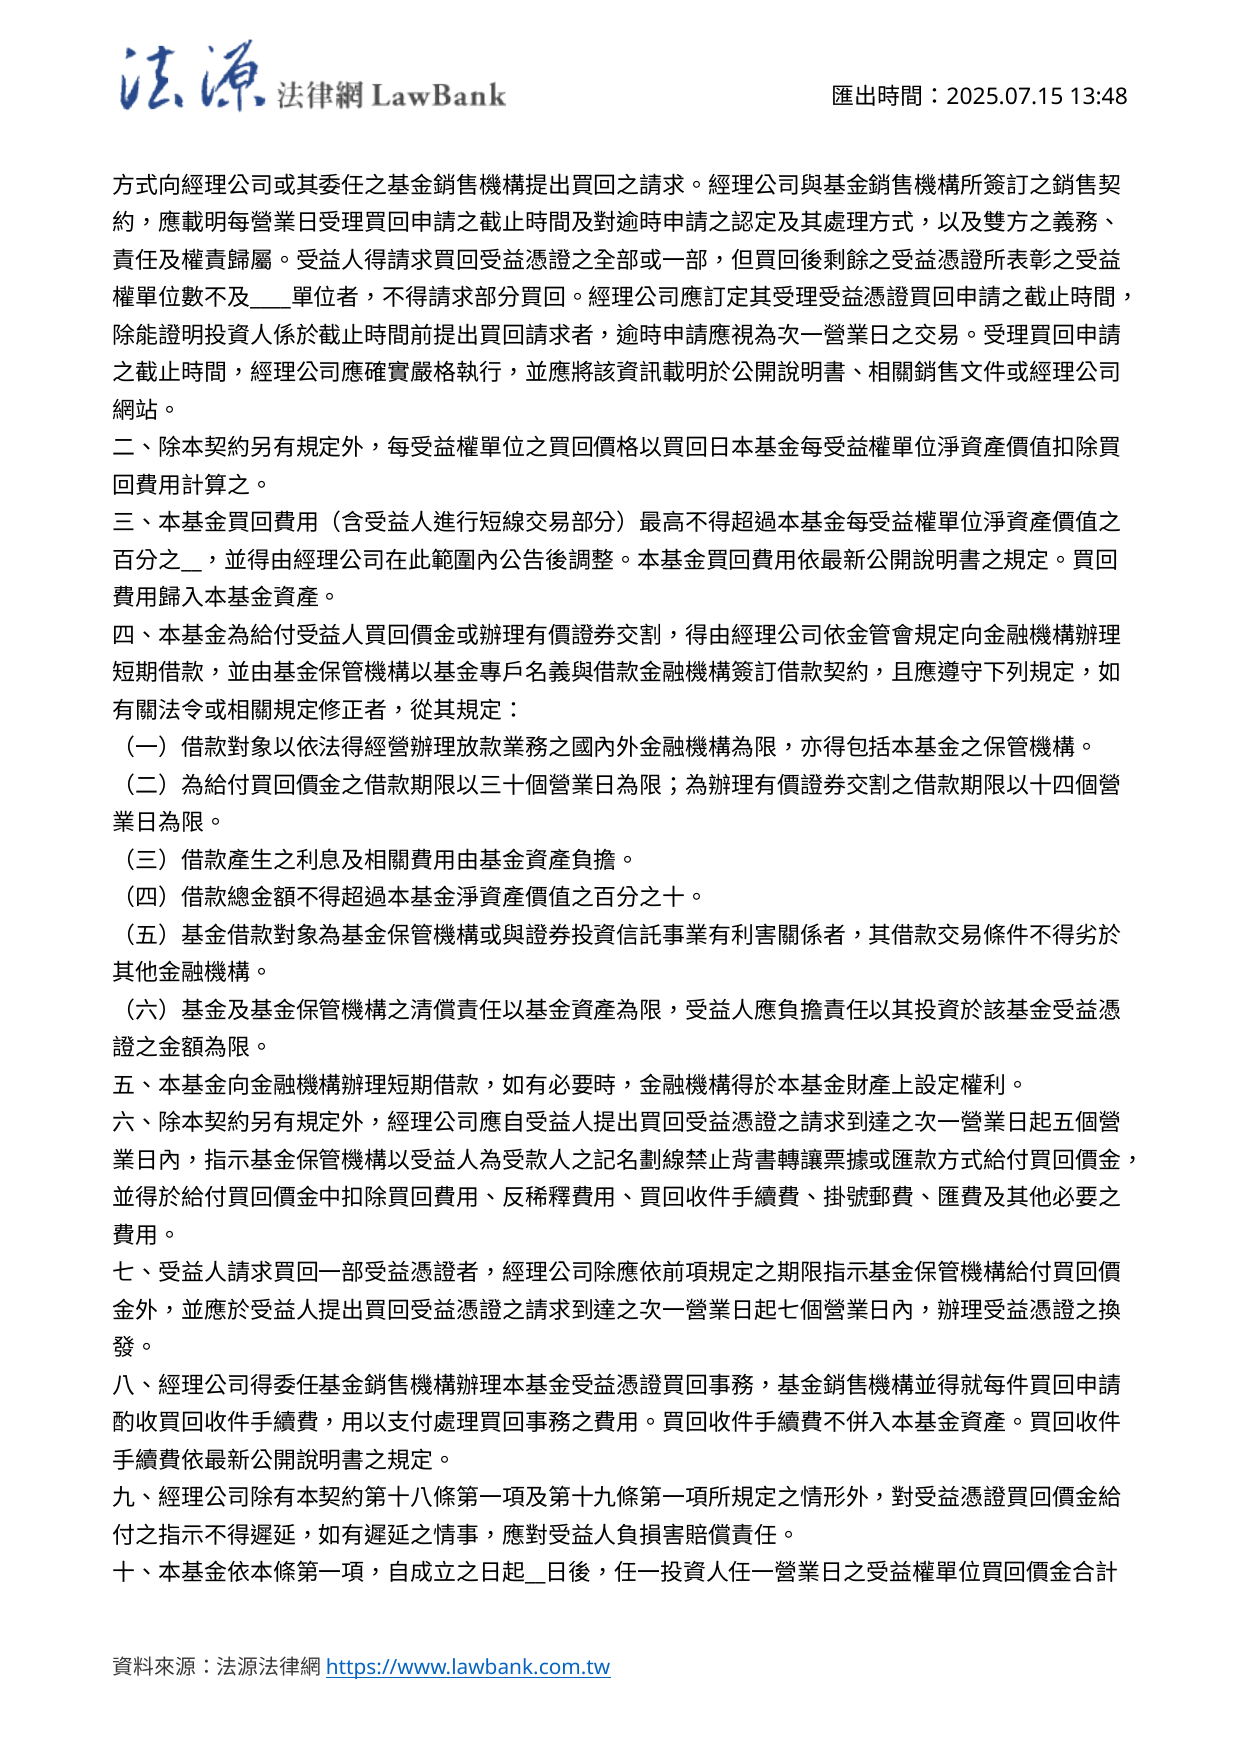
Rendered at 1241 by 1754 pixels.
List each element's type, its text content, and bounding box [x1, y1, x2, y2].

text 五、本基金向金融機構辦理短期借款，如有必要時，金融機構得於本基金財產上設定權利。 [112, 1064, 1128, 1102]
text 二、除本契約另有規定外，每受益權單位之買回價格以買回日本基金每受益權單位淨資產價值扣除買回費用計算之。 [112, 427, 1128, 502]
text 八、經理公司得委任基金銷售機構辦理本基金受益憑證買回事務，基金銷售機構並得就每件買回申請酌收買回收件手續費，用以支付處理買回事務之費用。買回收件手續費不併入本基金資產。買回收件手續費依最新公開說明書之規定。 [112, 1364, 1128, 1477]
text （三）借款產生之利息及相關費用由基金資產負擔。 [112, 839, 1128, 877]
text 七、受益人請求買回一部受益憑證者，經理公司除應依前項規定之期限指示基金保管機構給付買回價金外，並應於受益人提出買回受益憑證之請求到達之次一營業日起七個營業日內，辦理受益憑證之換發。 [112, 1252, 1128, 1364]
text 十、本基金依本條第一項，自成立之日起__日後，任一投資人任一營業日之受益權單位買回價金合計 [112, 1552, 1128, 1589]
text （六）基金及基金保管機構之清償責任以基金資產為限，受益人應負擔責任以其投資於該基金受益憑證之金額為限。 [112, 989, 1128, 1064]
text 六、除本契約另有規定外，經理公司應自受益人提出買回受益憑證之請求到達之次一營業日起五個營業日內，指示基金保管機構以受益人為受款人之記名劃線禁止背書轉讓票據或匯款方式給付買回價金，並得於給付買回價金中扣除買回費用、反稀釋費用、買回收件手續費、掛號郵費、匯費及其他必要之費用。 [112, 1102, 1128, 1252]
text 三、本基金買回費用（含受益人進行短線交易部分）最高不得超過本基金每受益權單位淨資產價值之百分之__，並得由經理公司在此範圍內公告後調整。本基金買回費用依最新公開說明書之規定。買回費用歸入本基金資產。 [112, 502, 1128, 614]
text 四、本基金為給付受益人買回價金或辦理有價證券交割，得由經理公司依金管會規定向金融機構辦理短期借款，並由基金保管機構以基金專戶名義與借款金融機構簽訂借款契約，且應遵守下列規定，如有關法令或相關規定修正者，從其規定： [112, 614, 1128, 727]
picture [120, 39, 507, 116]
text （一）借款對象以依法得經營辦理放款業務之國內外金融機構為限，亦得包括本基金之保管機構。 [112, 727, 1128, 764]
text （五）基金借款對象為基金保管機構或與證券投資信託事業有利害關係者，其借款交易條件不得劣於其他金融機構。 [112, 914, 1128, 989]
text 九、經理公司除有本契約第十八條第一項及第十九條第一項所規定之情形外，對受益憑證買回價金給付之指示不得遲延，如有遲延之情事，應對受益人負損害賠償責任。 [112, 1477, 1128, 1552]
text 一、本基金自成立之日起__日後，受益人得依最新公開說明書之規定，以書面、電子資料或其他約定方式向經理公司或其委任之基金銷售機構提出買回之請求。經理公司與基金銷售機構所簽訂之銷售契約，應載明每營業日受理買回申請之截止時間及對逾時申請之認定及其處理方式，以及雙方之義務、責任及權責歸屬。受益人得請求買回受益憑證之全部或一部，但買回後剩餘之受益憑證所表彰之受益權單位數不及____單位者，不得請求部分買回。經理公司應訂定其受理受益憑證買回申請之截止時間，除能證明投資人係於截止時間前提出買回請求者，逾時申請應視為次一營業日之交易。受理買回申請之截止時間，經理公司應確實嚴格執行，並應將該資訊載明於公開說明書、相關銷售文件或經理公司網站。 [112, 164, 1128, 427]
text （四）借款總金額不得超過本基金淨資產價值之百分之十。 [112, 877, 1128, 914]
text （二）為給付買回價金之借款期限以三十個營業日為限；為辦理有價證券交割之借款期限以十四個營業日為限。 [112, 764, 1128, 839]
